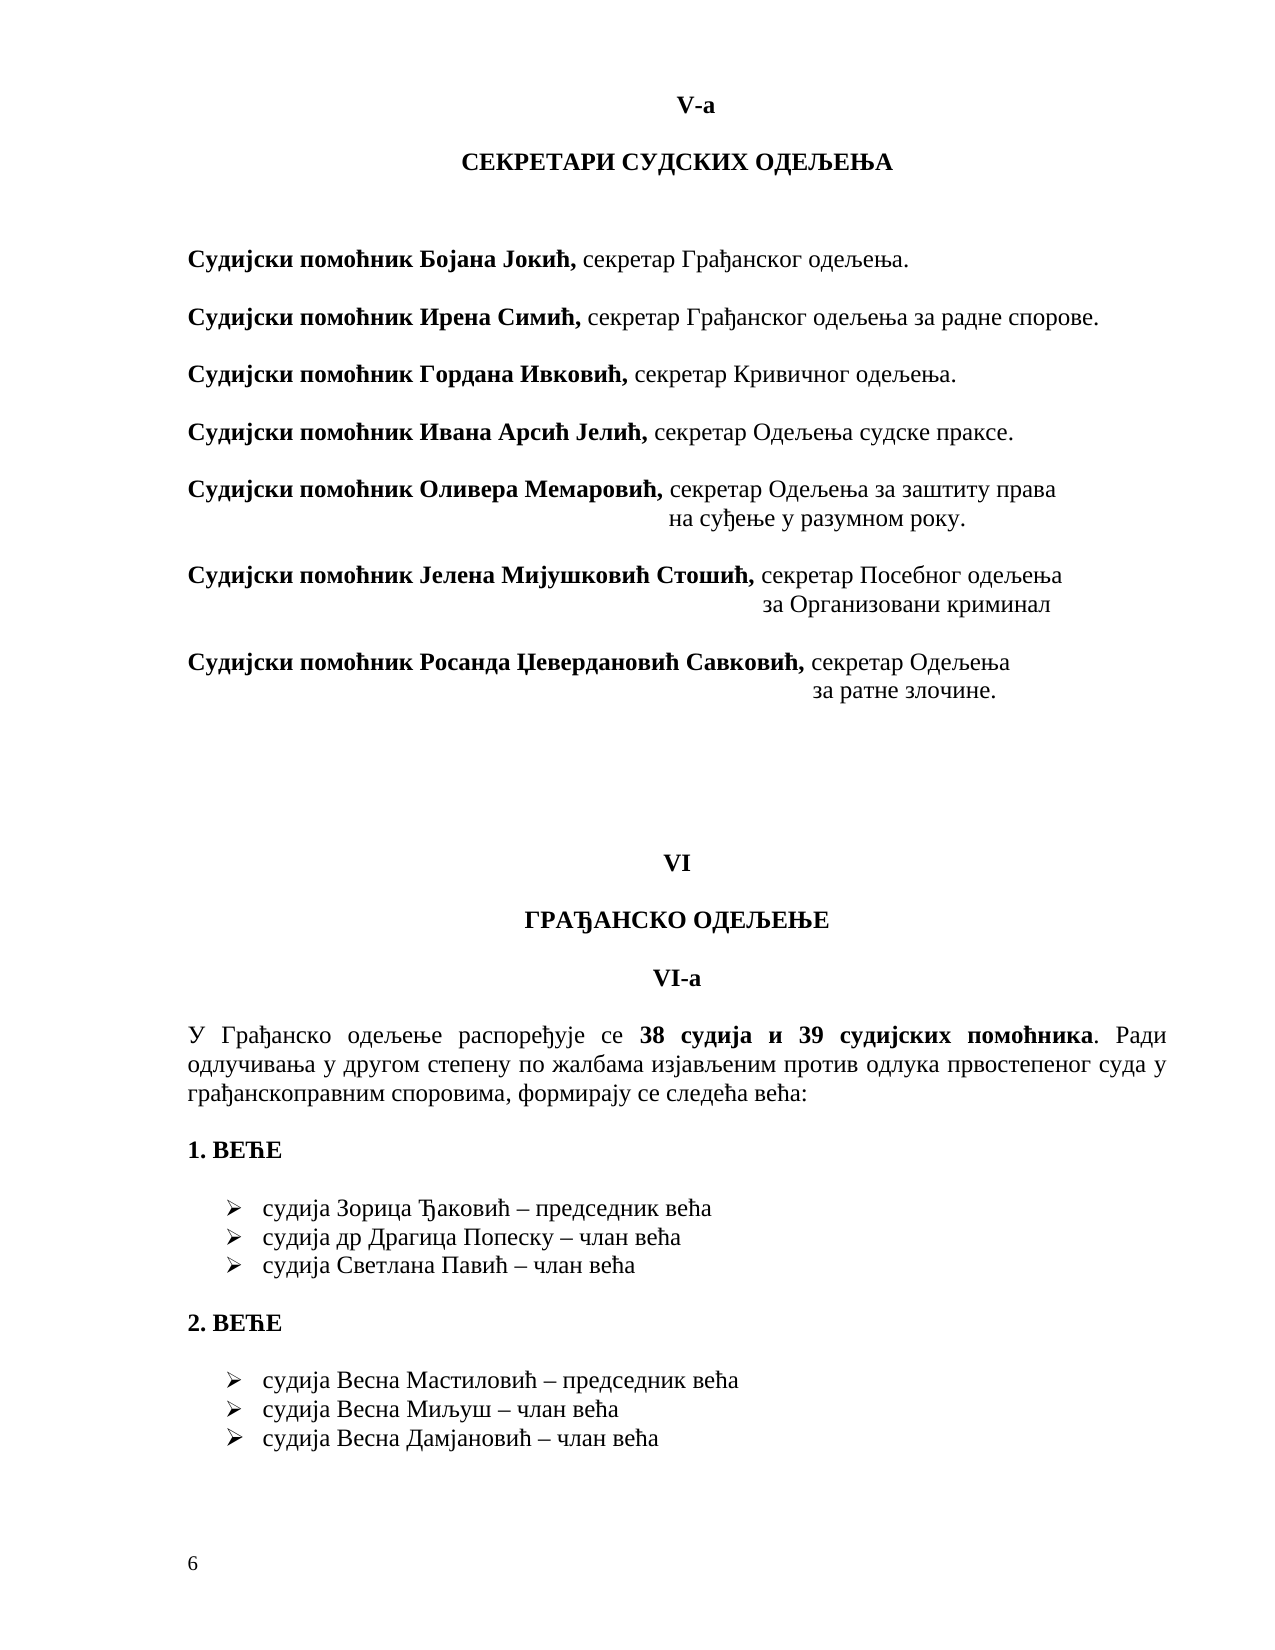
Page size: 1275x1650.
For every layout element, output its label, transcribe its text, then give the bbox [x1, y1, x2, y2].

text У Грађанско одељење распоређује се 38 судија и 39 судијских помоћника. Ради одлучивања у другом степену по жалбама изјављеним против одлука првостепеног суда у грађанскоправним споровима, формирају се следећа већа: [187, 1021, 1167, 1107]
text Судијски помоћник Јелена Мијушковић Стошић, секретар Посебног одељења [187, 561, 1167, 589]
list судија др Драгица Попеску – члан већа [225, 1222, 1167, 1251]
text на суђење у разумном року. [187, 503, 1167, 532]
list судија Весна Миљуш – члан већа [225, 1394, 1167, 1423]
text Судијски помоћник Гордана Ивковић, секретар Кривичног одељења. [187, 359, 1167, 388]
list судија Зорица Ђаковић – председник већа [225, 1193, 1167, 1222]
text Судијски помоћник Ирена Симић, секретар Грађанског одељења за радне спорове. [187, 302, 1167, 331]
list судија Весна Дамјановић – члан већа [225, 1423, 1167, 1452]
text ГРАЂАНСКО ОДЕЉЕЊЕ [187, 906, 1167, 934]
text Судијски помоћник Росанда Џевердановић Савковић, секретар Одељења [187, 647, 1167, 676]
list судија Весна Мастиловић – председник већа [225, 1366, 1167, 1394]
text VI [187, 848, 1167, 877]
text 1. ВЕЋЕ [187, 1136, 1167, 1164]
text V-а [225, 90, 1167, 119]
text Судијски помоћник Бојана Јокић, секретар Грађанског одељења. [187, 244, 1167, 273]
text 2. ВЕЋЕ [187, 1308, 1167, 1337]
text за Организовани криминал [187, 589, 1167, 618]
text Судијски помоћник Оливера Мемаровић, секретар Одељења за заштиту права [187, 474, 1167, 503]
text Судијски помоћник Ивана Арсић Јелић, секретар Одељења судске праксе. [187, 417, 1167, 446]
text VI-a [187, 963, 1167, 992]
list судија Светлана Павић – члан већа [225, 1251, 1167, 1279]
text за ратне злочине. [187, 676, 1167, 704]
text СЕКРЕТАРИ СУДСКИХ ОДЕЉЕЊА [187, 147, 1167, 176]
